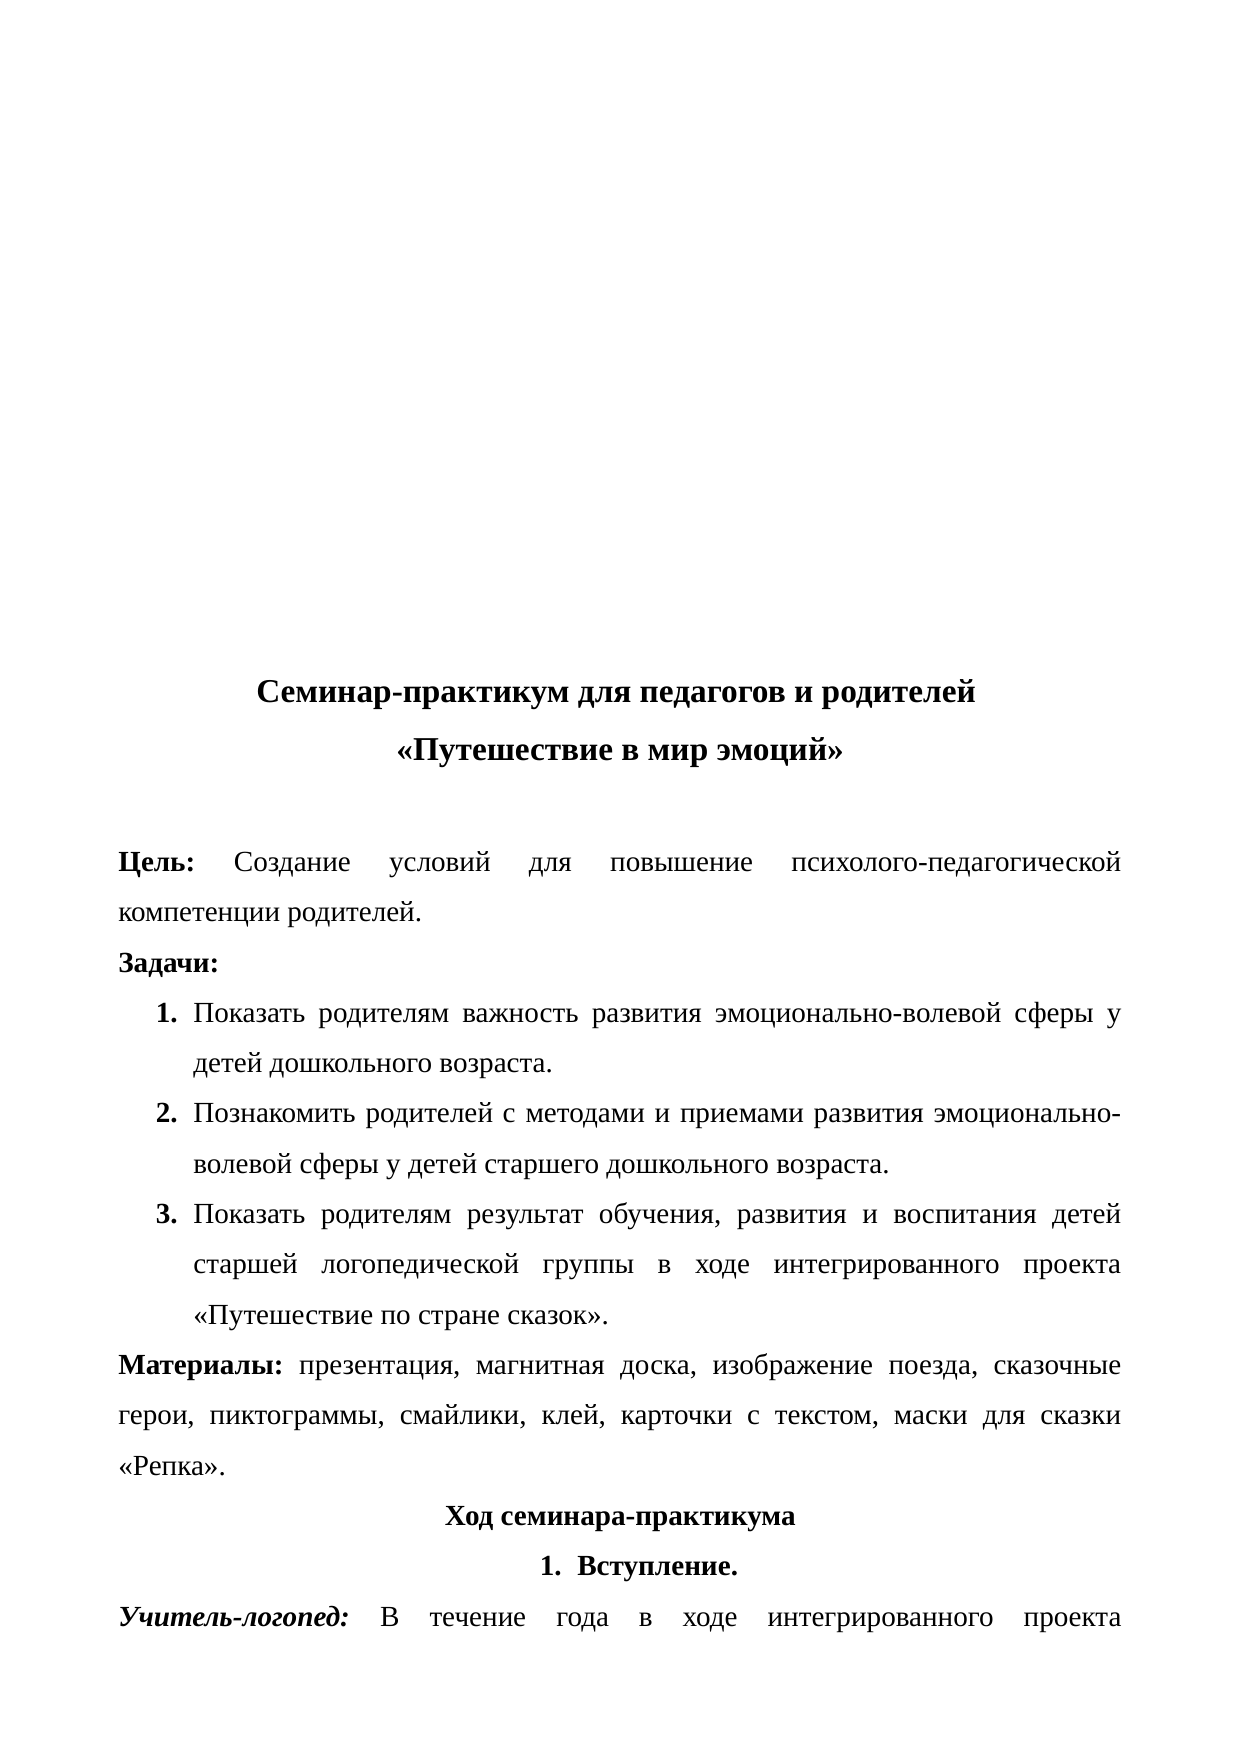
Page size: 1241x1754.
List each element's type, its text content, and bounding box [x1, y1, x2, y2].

list Показать родителям важность развития эмоционально-волевой сферы у детей дошкольного возраста. [156, 995, 1122, 1079]
text Учитель-логопед: В течение года в ходе интегрированного проекта [118, 1599, 1122, 1632]
text Материалы: презентация, магнитная доска, изображение поезда, сказочные герои, пиктограммы, смайлики, клей, карточки с текстом, маски для сказки «Репка». [118, 1347, 1122, 1481]
text Ход семинара-практикума [118, 1498, 1122, 1532]
text Семинар-практикум для педагогов и родителей [118, 672, 1122, 710]
list Познакомить родителей с методами и приемами развития эмоционально-волевой сферы у детей старшего дошкольного возраста. [156, 1096, 1122, 1179]
text Задачи: [118, 945, 1122, 978]
list Показать родителям результат обучения, развития и воспитания детей старшей логопедической группы в ходе интегрированного проекта «Путешествие по стране сказок». [156, 1196, 1122, 1330]
text Цель: Создание условий для повышение психолого-педагогической компетенции родителей. [118, 844, 1122, 928]
list Вступление. [156, 1548, 1122, 1582]
text «Путешествие в мир эмоций» [118, 729, 1122, 767]
